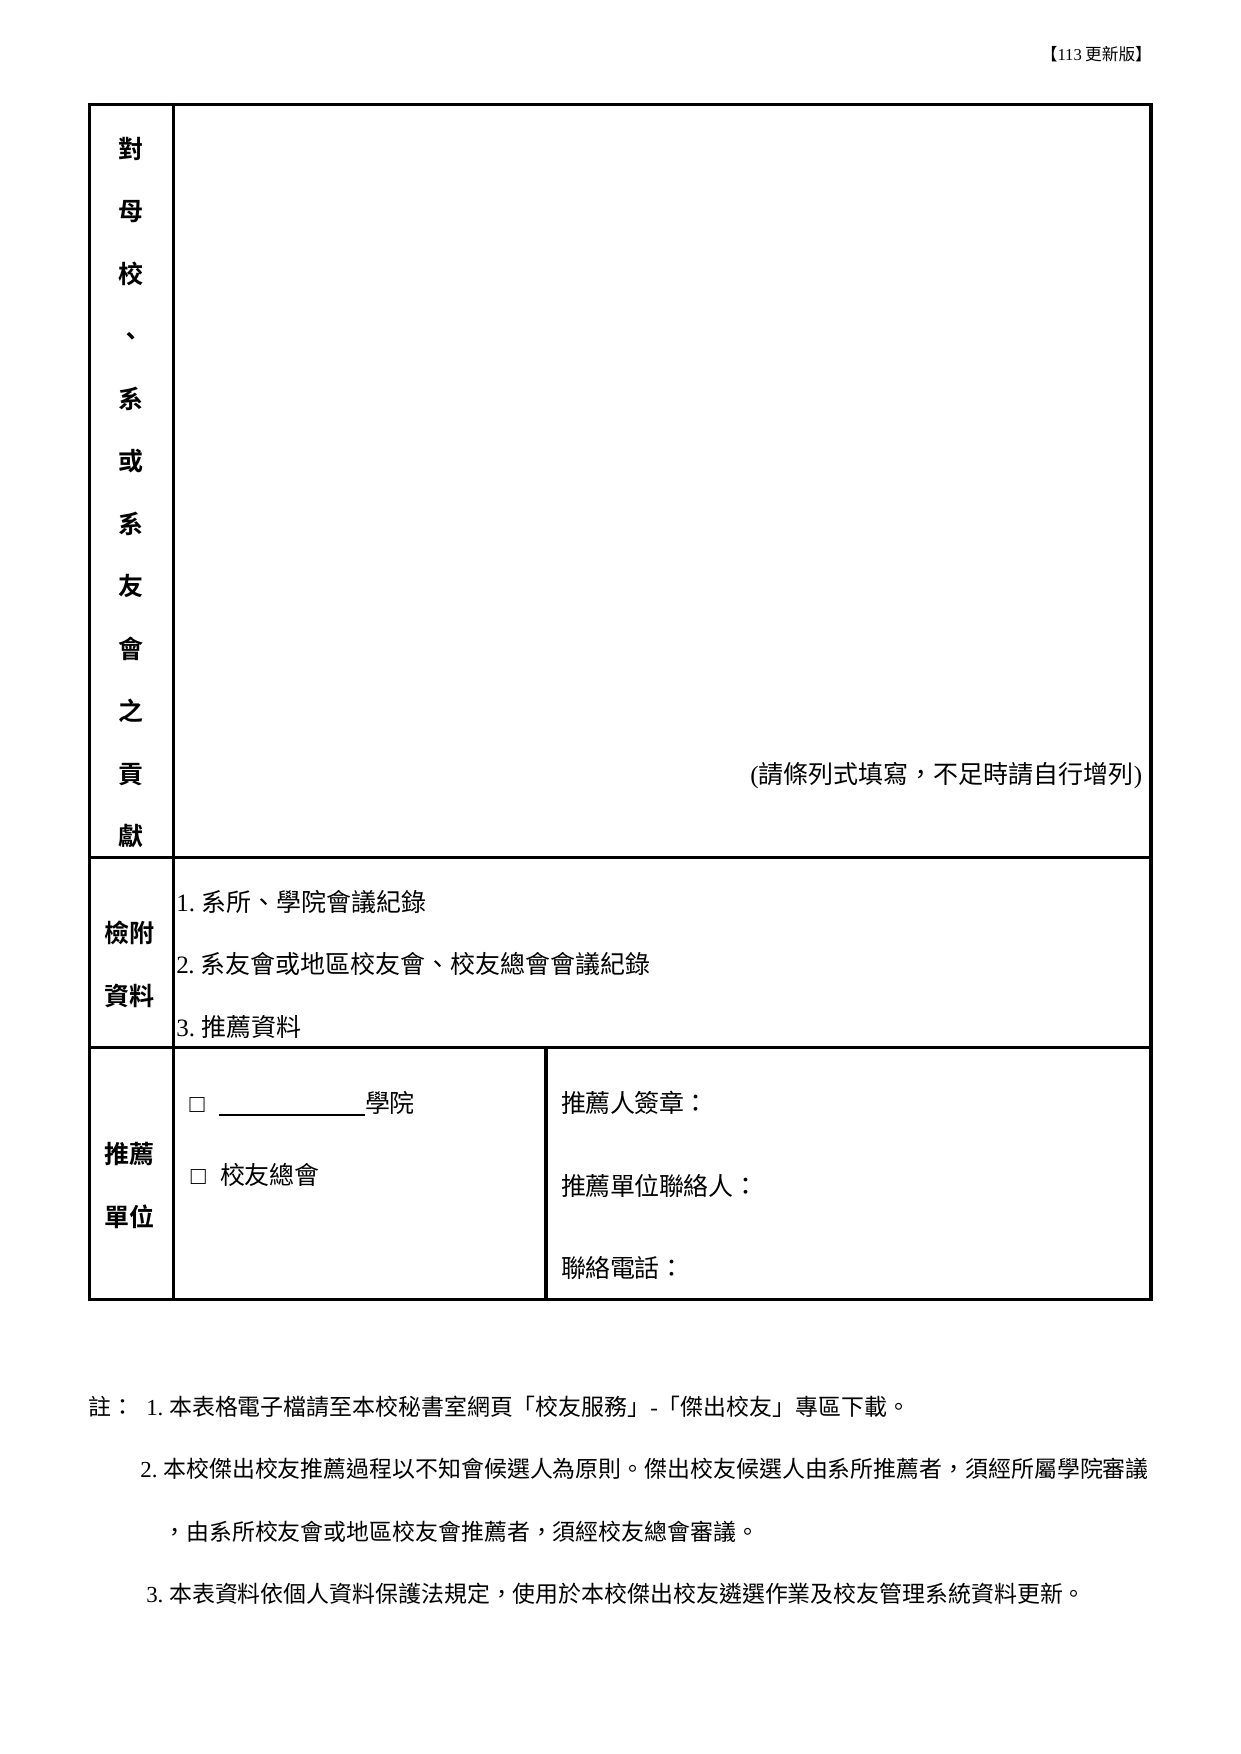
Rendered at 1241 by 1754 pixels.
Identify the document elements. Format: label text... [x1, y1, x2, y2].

text `. 11111111111111111111111111111111111111111111111111111111111111111111111111111111111111111111111111111111111111註： 1. 本表格電子檔請至本校秘書室網頁「校友服務」-「傑出校友」專區下載。 [89, 1364, 1152, 1426]
table_cell 對 母 校 、 系 或 系 友 會 之 貢 獻 [91, 106, 172, 856]
table_cell 1. 系所、學院會議紀錄 2. 系友會或地區校友會、校友總會會議紀錄 3. 推薦資料 [175, 859, 1149, 1046]
text ，由系所校友會或地區校友會推薦者，須經校友總會審議。 [89, 1489, 1152, 1551]
table_cell 檢附 資料 [91, 859, 172, 1046]
text 3. 本表資料依個人資料保護法規定，使用於本校傑出校友遴選作業及校友管理系統資料更新。 [89, 1551, 1152, 1614]
table_cell 推薦單位 [91, 1049, 172, 1298]
table_cell (請條列式填寫，不足時請自行增列) [175, 106, 1149, 856]
text 2. 本校傑出校友推薦過程以不知會候選人為原則。傑出校友候選人由系所推薦者，須經所屬學院審議 [89, 1426, 1152, 1489]
table_cell 推薦人簽章： 推薦單位聯絡人： 聯絡電話： [548, 1049, 1149, 1298]
table_cell □ 學院 □ 校友總會 [175, 1049, 544, 1298]
